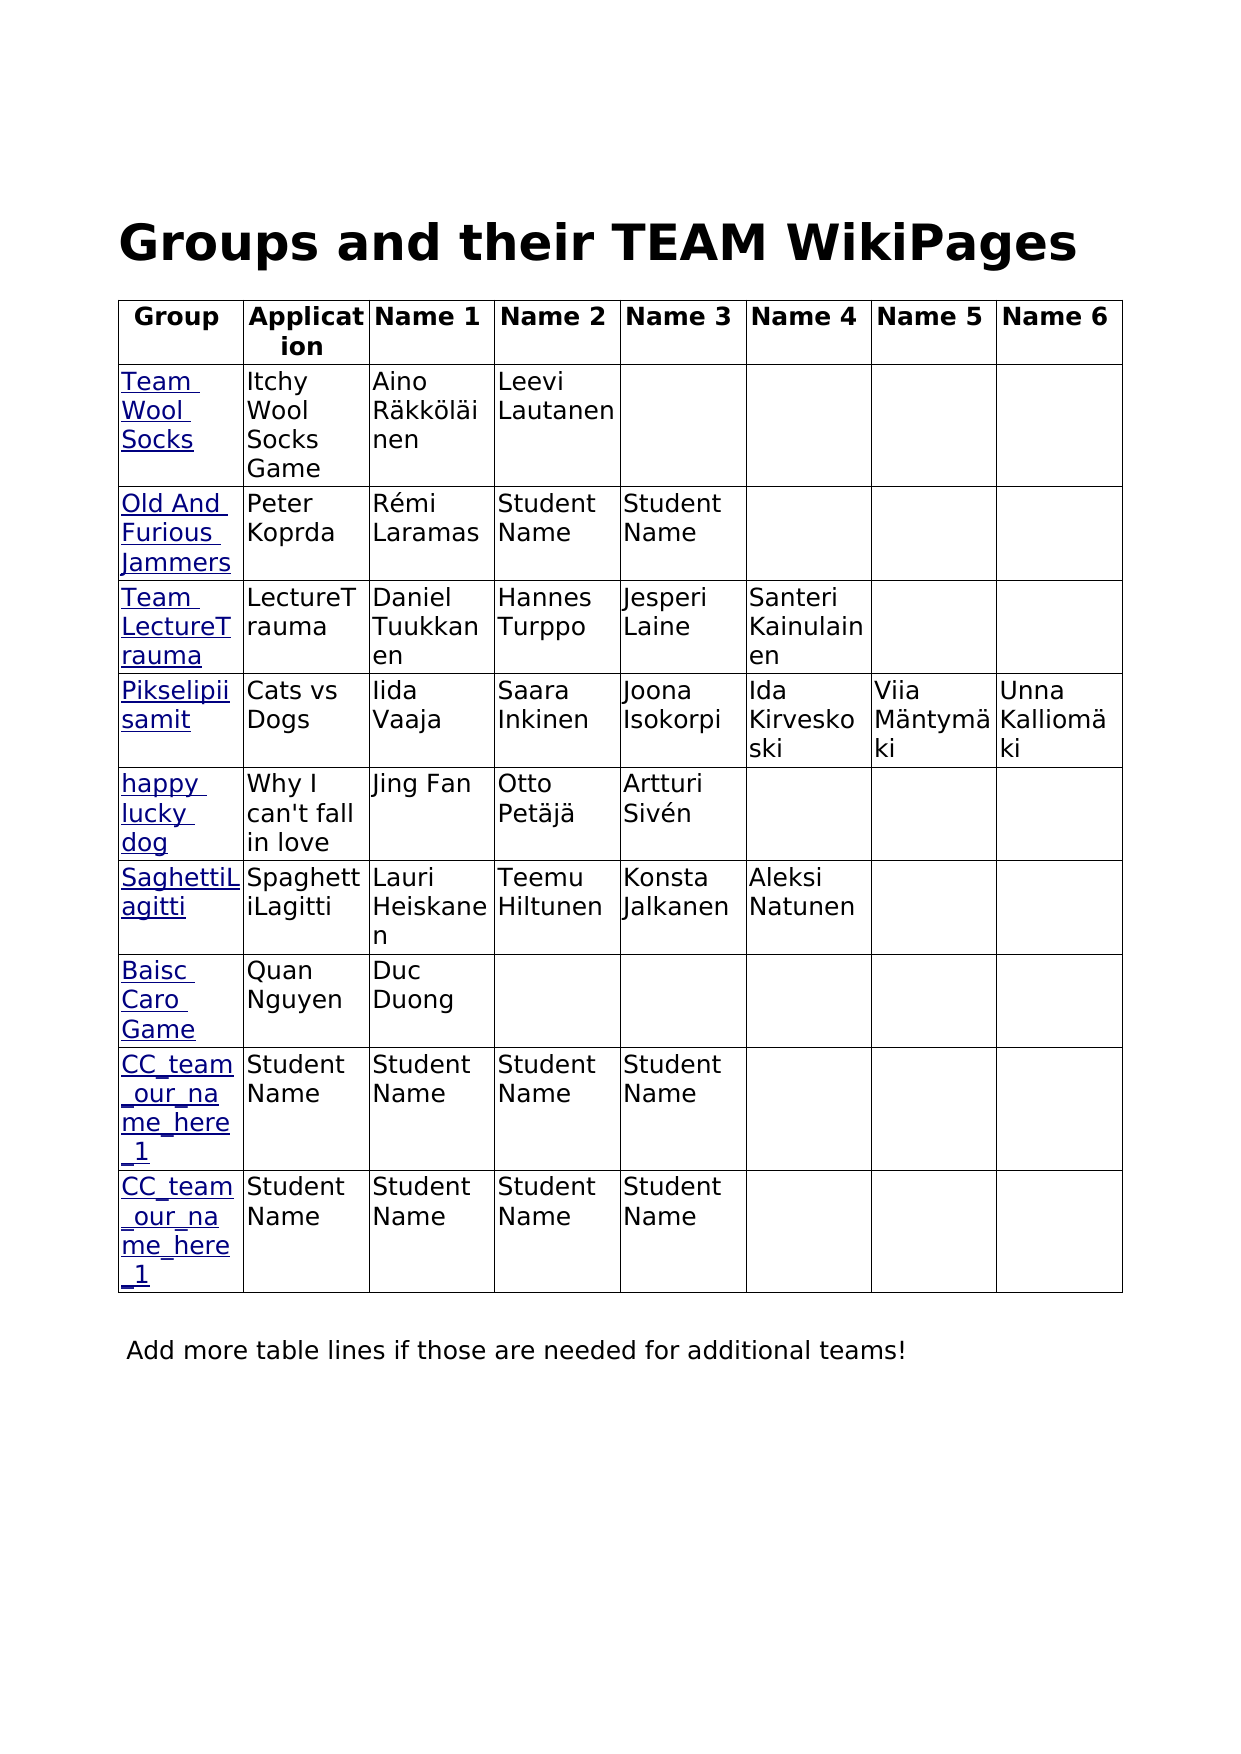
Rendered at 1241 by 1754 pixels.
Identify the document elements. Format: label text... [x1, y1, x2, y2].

table_cell Student Name [621, 1171, 746, 1292]
table_cell Otto Petäjä [495, 768, 620, 860]
table_cell Team LectureTrauma [119, 581, 243, 673]
table_cell [747, 1048, 871, 1169]
table_cell [872, 581, 996, 673]
table_cell [872, 365, 996, 486]
table_cell Student Name [370, 1171, 494, 1292]
table_cell Itchy Wool Socks Game [244, 365, 369, 486]
table_cell Hannes Turppo [495, 581, 620, 673]
table_cell [872, 861, 996, 953]
table_header Name 6 [997, 301, 1122, 364]
table_cell Viia Mäntymäki [872, 674, 996, 767]
table_cell [747, 487, 871, 580]
table_cell [872, 487, 996, 580]
table_cell LectureTrauma [244, 581, 369, 673]
table_cell Team Wool Socks [119, 365, 243, 486]
table_cell CC_team_our_name_here_1 [119, 1048, 243, 1169]
table_cell [997, 1171, 1122, 1292]
table_header Name 1 [370, 301, 494, 364]
table_cell Konsta Jalkanen [621, 861, 746, 953]
table_cell Student Name [495, 1048, 620, 1169]
table_cell Lauri Heiskanen [370, 861, 494, 953]
table_cell happy lucky dog [119, 768, 243, 860]
table_cell Pikselipiisamit [119, 674, 243, 767]
table_cell Student Name [370, 1048, 494, 1169]
table_cell Student Name [621, 487, 746, 580]
table_header Application [244, 301, 369, 364]
table_cell Rémi Laramas [370, 487, 494, 580]
table_cell Saara Inkinen [495, 674, 620, 767]
table_cell [872, 955, 996, 1047]
table_cell [997, 365, 1122, 486]
table_cell Artturi Sivén [621, 768, 746, 860]
table_cell [872, 1048, 996, 1169]
table_cell Cats vs Dogs [244, 674, 369, 767]
table_cell [621, 955, 746, 1047]
text Add more table lines if those are needed for additional teams! [118, 1307, 1122, 1394]
table_cell Old And Furious Jammers [119, 487, 243, 580]
table_cell Duc Duong [370, 955, 494, 1047]
table_header Name 2 [495, 301, 620, 364]
table_cell Baisc Caro Game [119, 955, 243, 1047]
table_cell SpaghettiLagitti [244, 861, 369, 953]
table_cell SaghettiLagitti [119, 861, 243, 953]
table_cell Leevi Lautanen [495, 365, 620, 486]
table_cell Joona Isokorpi [621, 674, 746, 767]
table_cell [872, 1171, 996, 1292]
table_cell Peter Koprda [244, 487, 369, 580]
table_cell Student Name [244, 1171, 369, 1292]
table_cell Student Name [244, 1048, 369, 1169]
table_cell Iida Vaaja [370, 674, 494, 767]
table_cell Aleksi Natunen [747, 861, 871, 953]
table_cell Unna Kalliomäki [997, 674, 1122, 767]
table_cell Santeri Kainulainen [747, 581, 871, 673]
table_cell [747, 955, 871, 1047]
table_cell Jesperi Laine [621, 581, 746, 673]
table_header Name 4 [747, 301, 871, 364]
table_cell [747, 1171, 871, 1292]
table_cell Daniel Tuukkanen [370, 581, 494, 673]
table_cell [997, 768, 1122, 860]
subtitle Groups and their TEAM WikiPages [118, 214, 1122, 272]
table_cell Ida Kirveskoski [747, 674, 871, 767]
table_cell [997, 581, 1122, 673]
table_cell Jing Fan [370, 768, 494, 860]
table_cell Why I can't fall in love [244, 768, 369, 860]
table_header Name 3 [621, 301, 746, 364]
table_cell [997, 1048, 1122, 1169]
table_header Group [119, 301, 243, 364]
table_cell [872, 768, 996, 860]
table_cell [747, 365, 871, 486]
table_cell Student Name [621, 1048, 746, 1169]
table_cell [997, 861, 1122, 953]
table_cell CC_team_our_name_here_1 [119, 1171, 243, 1292]
table_cell [621, 365, 746, 486]
table_cell [495, 955, 620, 1047]
table_header Name 5 [872, 301, 996, 364]
table_cell Student Name [495, 487, 620, 580]
table_cell Aino Räkköläinen [370, 365, 494, 486]
table_cell [747, 768, 871, 860]
table_cell [997, 955, 1122, 1047]
table_cell [997, 487, 1122, 580]
table_cell Teemu Hiltunen [495, 861, 620, 953]
table_cell Student Name [495, 1171, 620, 1292]
table_cell Quan Nguyen [244, 955, 369, 1047]
